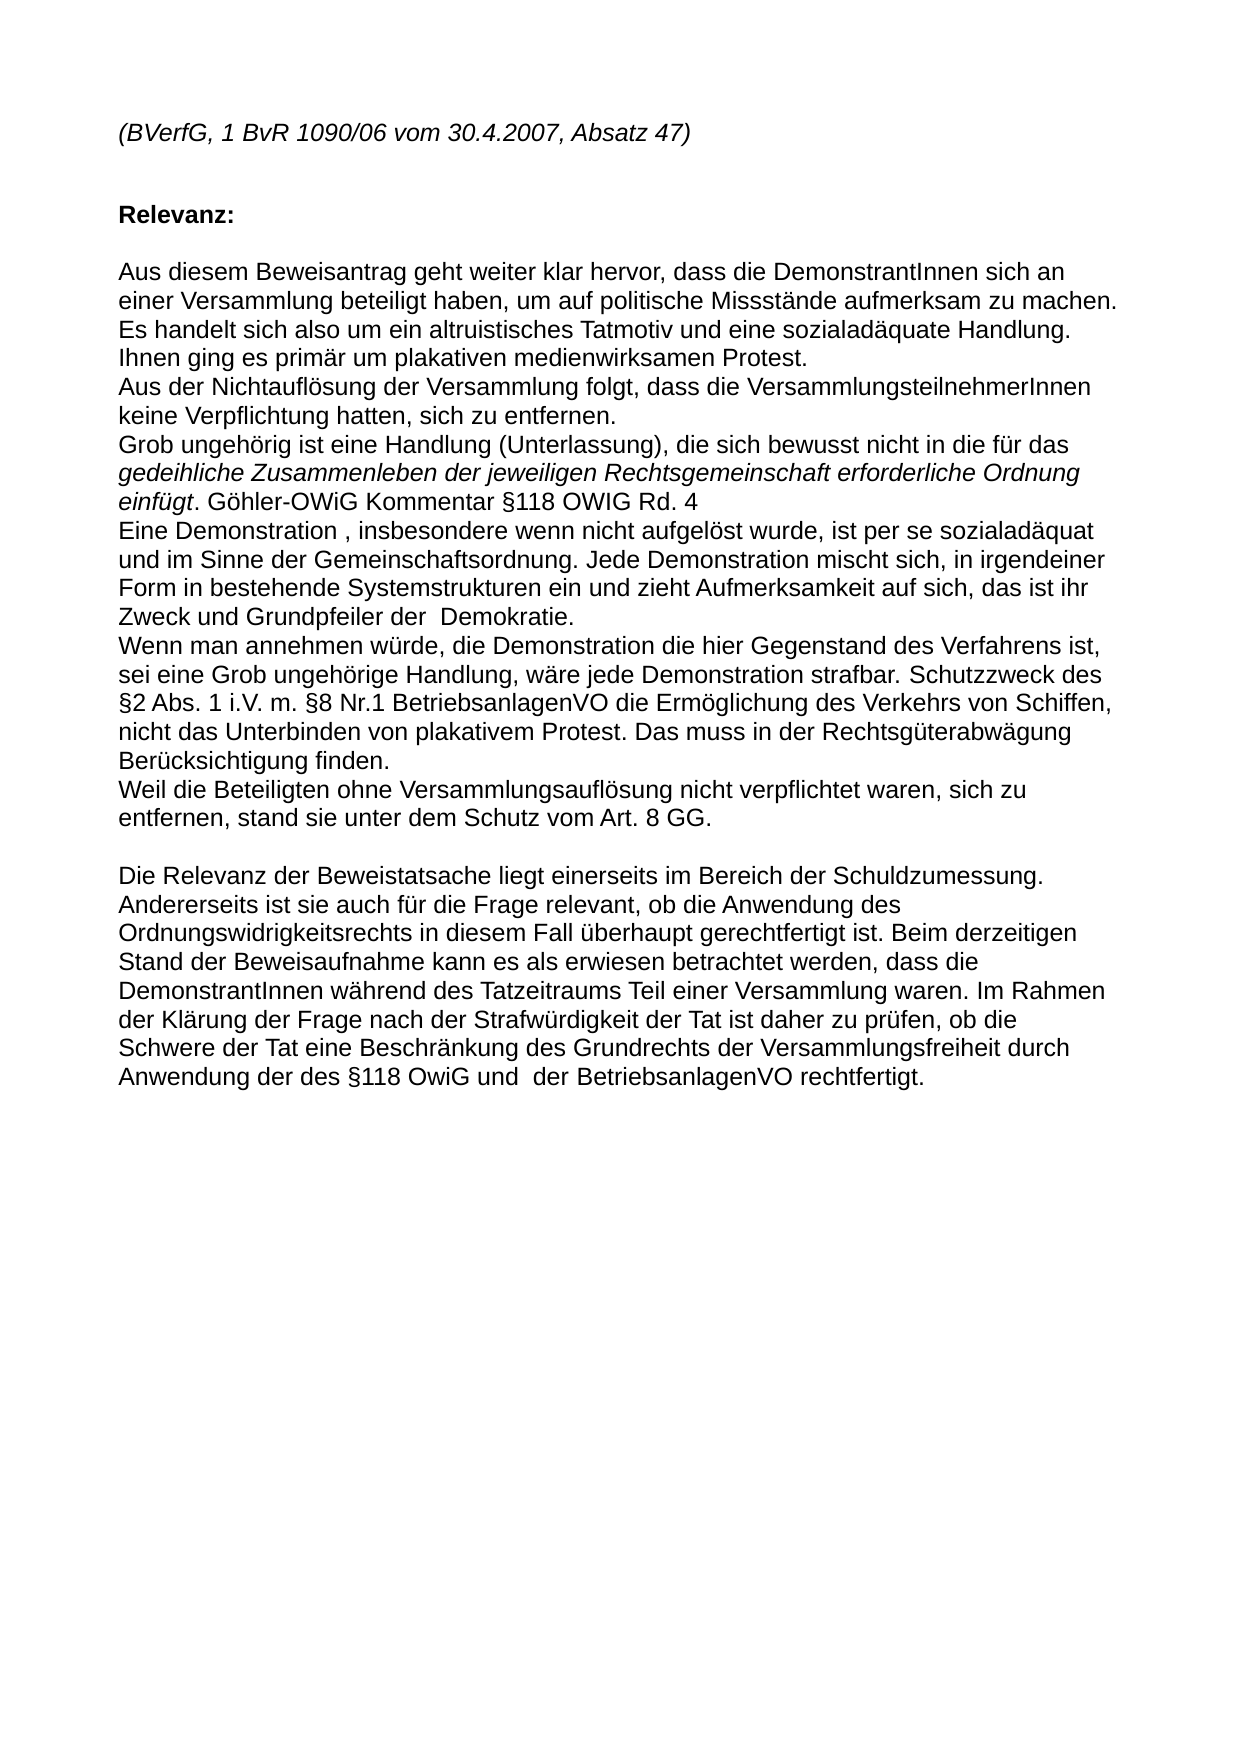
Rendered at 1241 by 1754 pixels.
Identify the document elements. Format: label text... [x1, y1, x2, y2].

text Wenn man annehmen würde, die Demonstration die hier Gegenstand des Verfahrens ist, sei eine Grob ungehörige Handlung, wäre jede Demonstration strafbar. Schutzzweck des §2 Abs. 1 i.V. m. §8 Nr.1 BetriebsanlagenVO die Ermöglichung des Verkehrs von Schiffen, nicht das Unterbinden von plakativem Protest. Das muss in der Rechtsgüterabwägung Berücksichtigung finden. [118, 631, 1122, 774]
text Andererseits ist sie auch für die Frage relevant, ob die Anwendung des Ordnungswidrigkeitsrechts in diesem Fall überhaupt gerechtfertigt ist. Beim derzeitigen Stand der Beweisaufnahme kann es als erwiesen betrachtet werden, dass die DemonstrantInnen während des Tatzeitraums Teil einer Versammlung waren. Im Rahmen der Klärung der Frage nach der Strafwürdigkeit der Tat ist daher zu prüfen, ob die Schwere der Tat eine Beschränkung des Grundrechts der Versammlungsfreiheit durch Anwendung der des §118 OwiG und der BetriebsanlagenVO rechtfertigt. [118, 889, 1122, 1091]
text Relevanz: [118, 199, 1122, 228]
text Aus diesem Beweisantrag geht weiter klar hervor, dass die DemonstrantInnen sich an einer Versammlung beteiligt haben, um auf politische Missstände aufmerksam zu machen. Es handelt sich also um ein altruistisches Tatmotiv und eine sozialadäquate Handlung. Ihnen ging es primär um plakativen medienwirksamen Protest. [118, 257, 1122, 372]
text Weil die Beteiligten ohne Versammlungsauflösung nicht verpflichtet waren, sich zu entfernen, stand sie unter dem Schutz vom Art. 8 GG. [118, 774, 1122, 832]
text (BVerfG, 1 BvR 1090/06 vom 30.4.2007, Absatz 47) [118, 118, 1122, 147]
text Eine Demonstration , insbesondere wenn nicht aufgelöst wurde, ist per se sozialadäquat und im Sinne der Gemeinschaftsordnung. Jede Demonstration mischt sich, in irgendeiner Form in bestehende Systemstrukturen ein und zieht Aufmerksamkeit auf sich, das ist ihr Zweck und Grundpfeiler der Demokratie. [118, 516, 1122, 631]
text Aus der Nichtauflösung der Versammlung folgt, dass die VersammlungsteilnehmerInnen keine Verpflichtung hatten, sich zu entfernen. [118, 372, 1122, 429]
text Grob ungehörig ist eine Handlung (Unterlassung), die sich bewusst nicht in die für das gedeihliche Zusammenleben der jeweiligen Rechtsgemeinschaft erforderliche Ordnung einfügt. Göhler-OWiG Kommentar §118 OWIG Rd. 4 [118, 429, 1122, 516]
text Die Relevanz der Beweistatsache liegt einerseits im Bereich der Schuldzumessung. [118, 861, 1122, 889]
